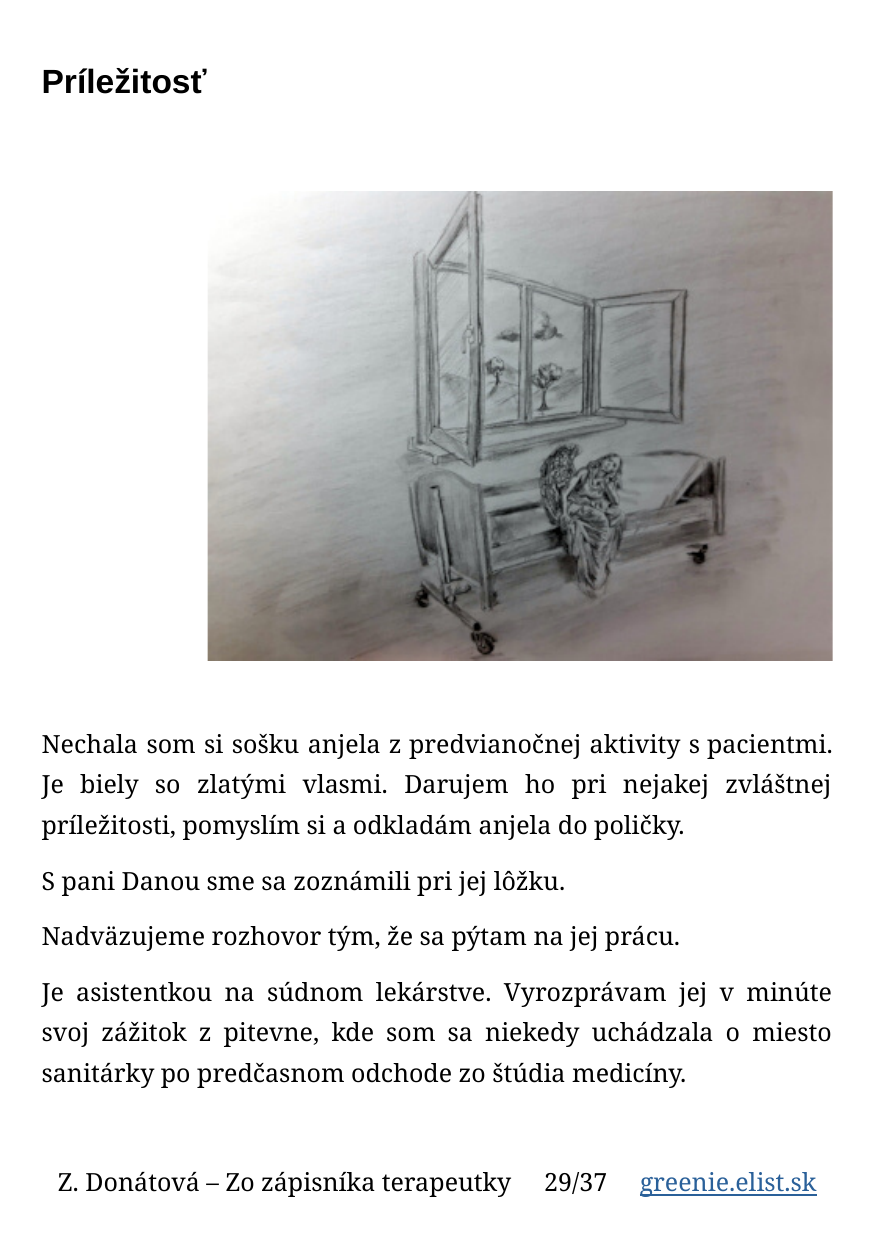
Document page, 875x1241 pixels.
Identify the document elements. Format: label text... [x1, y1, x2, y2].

subtitle Príležitosť [41, 62, 833, 101]
picture [207, 191, 833, 661]
text Nadväzujeme rozhovor tým, že sa pýtam na jej prácu. [41, 919, 833, 953]
text Je asistentkou na súdnom lekárstve. Vyrozprávam jej v minúte svoj zážitok z pitevne, kde som sa niekedy uchádzala o miesto sanitárky po predčasnom odchode zo štúdia medicíny. [41, 974, 833, 1090]
text S pani Danou sme sa zoznámili pri jej lôžku. [41, 863, 833, 897]
text Nechala som si sošku anjela z predvianočnej aktivity s pacientmi. Je biely so zlatými vlasmi. Darujem ho pri nejakej zvláštnej príležitosti, pomyslím si a odkladám anjela do poličky. [41, 133, 833, 842]
